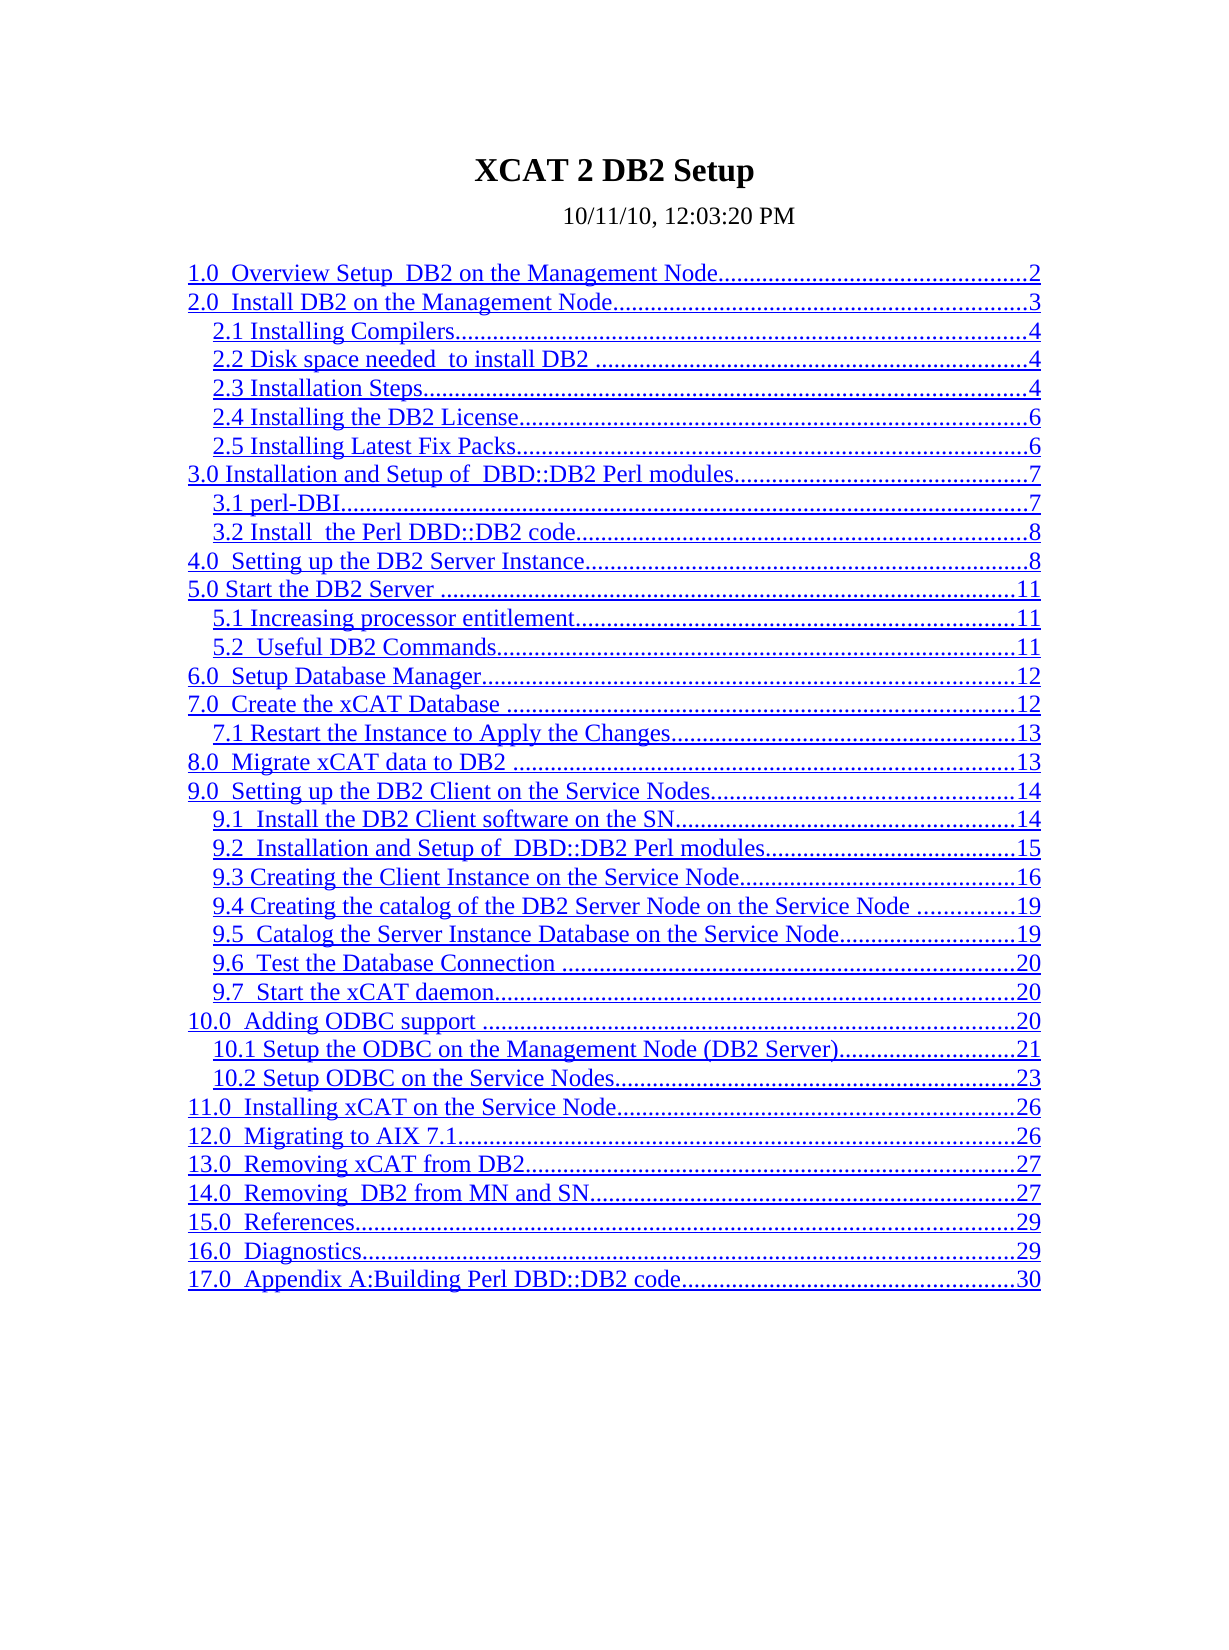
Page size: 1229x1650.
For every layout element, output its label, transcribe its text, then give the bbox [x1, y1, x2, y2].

text 17.0 Appendix A:Building Perl DBD::DB2 code 30 [187, 1264, 1041, 1289]
text 15.0 References 29 [187, 1207, 1041, 1232]
text 12.0 Migrating to AIX 7.1 26 [187, 1121, 1041, 1146]
text 9.6 Test the Database Connection 20 [212, 948, 1041, 973]
text 7.1 Restart the Instance to Apply the Changes 13 [212, 718, 1041, 743]
text 9.7 Start the xCAT daemon 20 [212, 977, 1041, 1002]
text 10/11/10, 12:03:21 PM [562, 201, 1041, 229]
text 2.4 Installing the DB2 License 6 [212, 402, 1041, 427]
text 3.0 Installation and Setup of DBD::DB2 Perl modules 7 [187, 459, 1041, 484]
text 2.5 Installing Latest Fix Packs 6 [212, 431, 1041, 456]
text 8.0 Migrate xCAT data to DB2 13 [187, 747, 1041, 772]
text 9.1 Install the DB2 Client software on the SN 14 [212, 804, 1041, 829]
text 9.5 Catalog the Server Instance Database on the Service Node 19 [212, 919, 1041, 944]
text 2.1 Installing Compilers 4 [212, 316, 1041, 341]
text 2.2 Disk space needed to install DB2 4 [212, 344, 1041, 369]
text 1.0 Overview Setup DB2 on the Management Node 2 [187, 258, 1041, 283]
text 7.0 Create the xCAT Database 12 [187, 689, 1041, 714]
text XCAT 2 DB2 Setup [187, 150, 1041, 188]
text 10.2 Setup ODBC on the Service Nodes 23 [212, 1063, 1041, 1088]
text 5.0 Start the DB2 Server 11 [187, 574, 1041, 599]
text 14.0 Removing DB2 from MN and SN 27 [187, 1178, 1041, 1203]
text 6.0 Setup Database Manager 12 [187, 661, 1041, 686]
text 4.0 Setting up the DB2 Server Instance 8 [187, 546, 1041, 571]
text 10.1 Setup the ODBC on the Management Node (DB2 Server) 21 [212, 1034, 1041, 1059]
text 9.0 Setting up the DB2 Client on the Service Nodes. 14 [187, 776, 1041, 801]
text 3.1 perl-DBI 7 [212, 488, 1041, 513]
text 3.2 Install the Perl DBD::DB2 code 8 [212, 517, 1041, 542]
text 5.1 Increasing processor entitlement 11 [212, 603, 1041, 628]
text 9.4 Creating the catalog of the DB2 Server Node on the Service Node 19 [212, 891, 1041, 916]
text 16.0 Diagnostics 29 [187, 1236, 1041, 1261]
text 10.0 Adding ODBC support 20 [187, 1006, 1041, 1031]
text 5.2 Useful DB2 Commands 11 [212, 632, 1041, 657]
text 2.0 Install DB2 on the Management Node 3 [187, 287, 1041, 312]
text 9.2 Installation and Setup of DBD::DB2 Perl modules 15 [212, 833, 1041, 858]
text 9.3 Creating the Client Instance on the Service Node 16 [212, 862, 1041, 887]
text 13.0 Removing xCAT from DB2 27 [187, 1149, 1041, 1174]
text 11.0 Installing xCAT on the Service Node 26 [187, 1092, 1041, 1117]
text 2.3 Installation Steps 4 [212, 373, 1041, 398]
